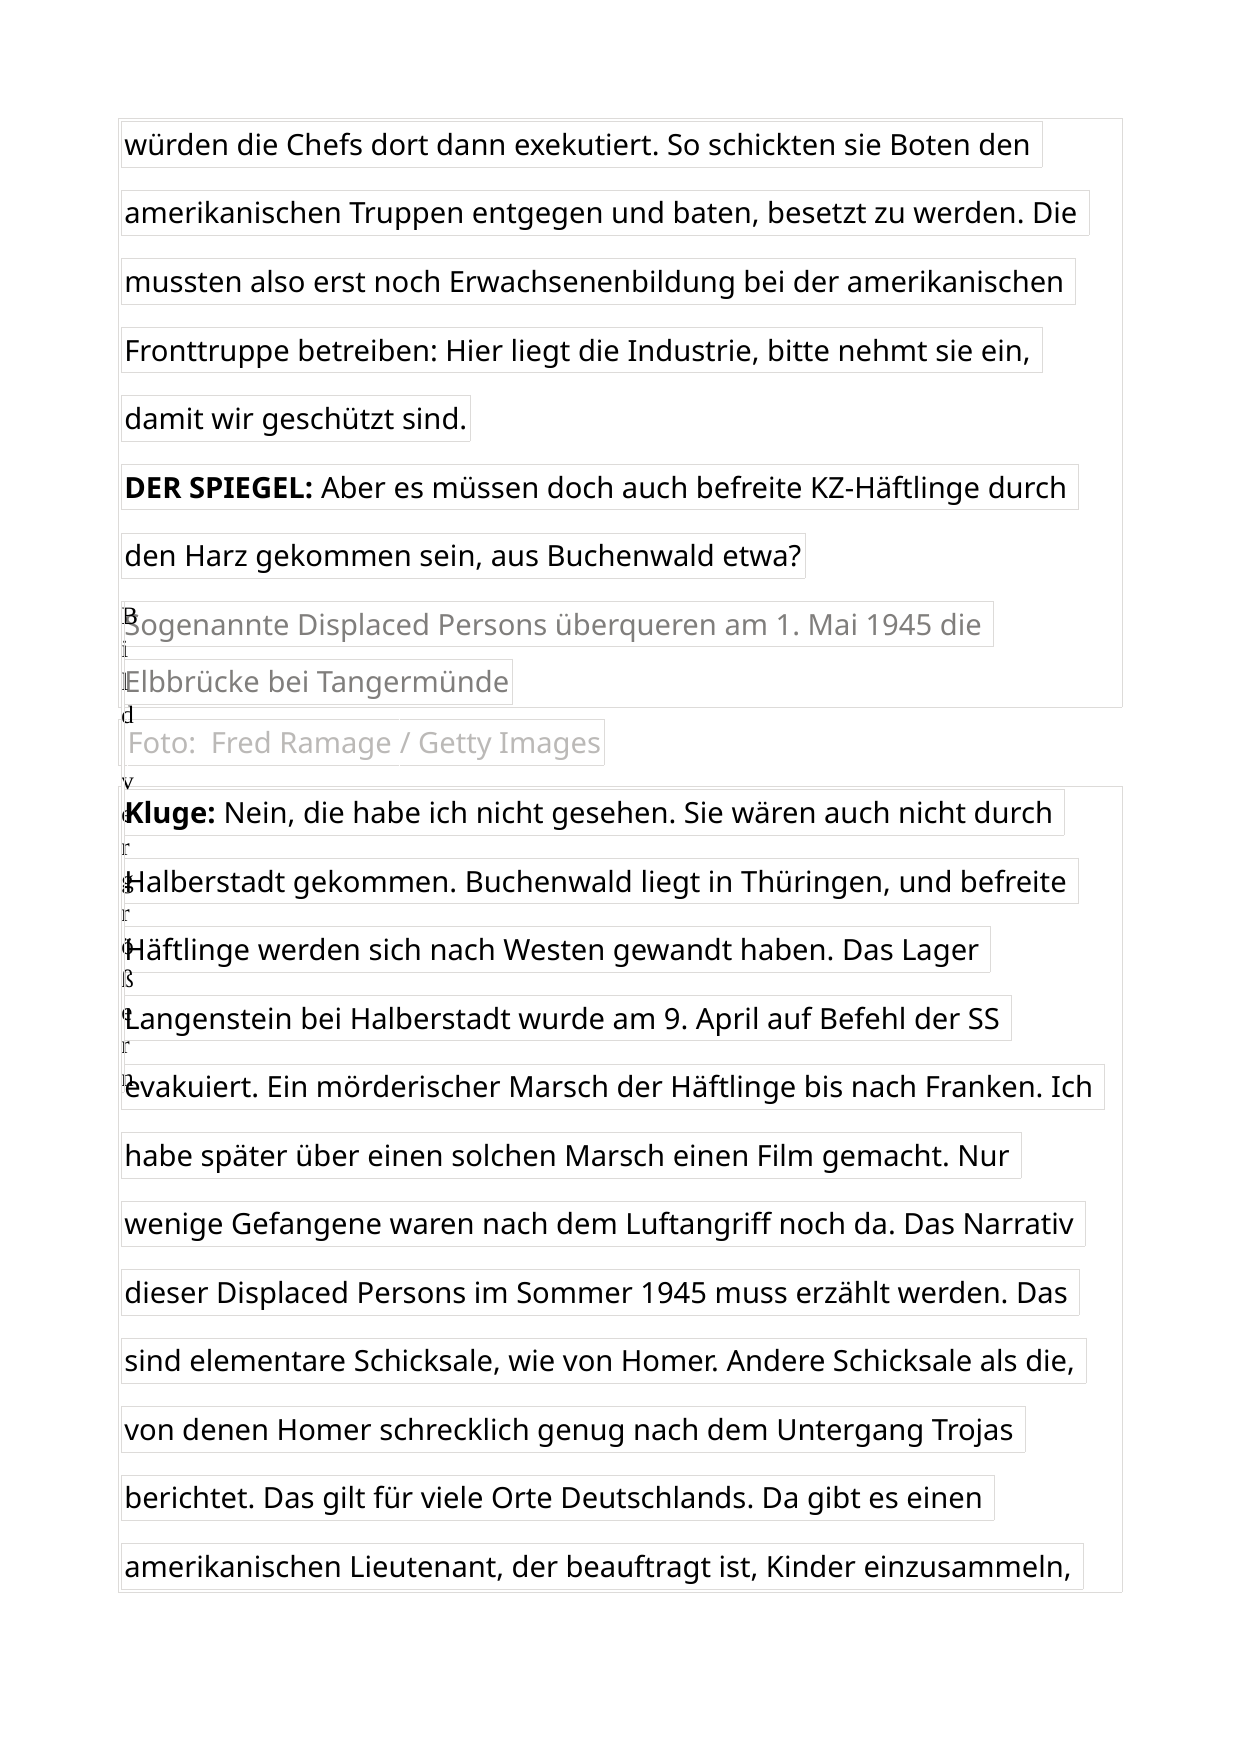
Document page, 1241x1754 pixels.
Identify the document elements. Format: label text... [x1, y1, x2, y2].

text Sogenannte Displaced Persons überqueren am 1. Mai 1945 die Elbbrücke bei Tangermünde [119, 598, 1122, 707]
text würden die Chefs dort dann exekutiert. So schickten sie Boten den amerikanischen Truppen entgegen und baten, besetzt zu werden. Die mussten also erst noch Erwachsenenbildung bei der amerikanischen Fronttruppe betreiben: Hier liegt die Industrie, bitte nehmt sie ein, damit wir geschützt sind. [119, 119, 1122, 441]
text Kluge: Nein, die habe ich nicht gesehen. Sie wären auch nicht durch Halberstadt gekommen. Buchenwald liegt in Thüringen, und befreite Häftlinge werden sich nach Westen gewandt haben. Das Lager Langenstein bei Halberstadt wurde am 9. April auf Befehl der SS evakuiert. Ein mörderischer Marsch der Häftlinge bis nach Franken. Ich habe später über einen solchen Marsch einen Film gemacht. Nur wenige Gefangene waren nach dem Luftangriff noch da. Das Narrativ dieser Displaced Persons im Sommer 1945 muss erzählt werden. Das sind elementare Schicksale, wie von Homer. Andere Schicksale als die, von denen Homer schrecklich genug nach dem Untergang Trojas berichtet. Das gilt für viele Orte Deutschlands. Da gibt es einen amerikanischen Lieutenant, der beauftragt ist, Kinder einzusammeln, [119, 787, 1122, 1592]
text DER SPIEGEL: Aber es müssen doch auch befreite KZ-Häftlinge durch den Harz gekommen sein, aus Buchenwald etwa? [119, 461, 1122, 578]
text Foto: Fred Ramage / Getty Images [125, 720, 604, 765]
text Foto: Fred Ramage / Getty Images [605, 719, 1122, 765]
